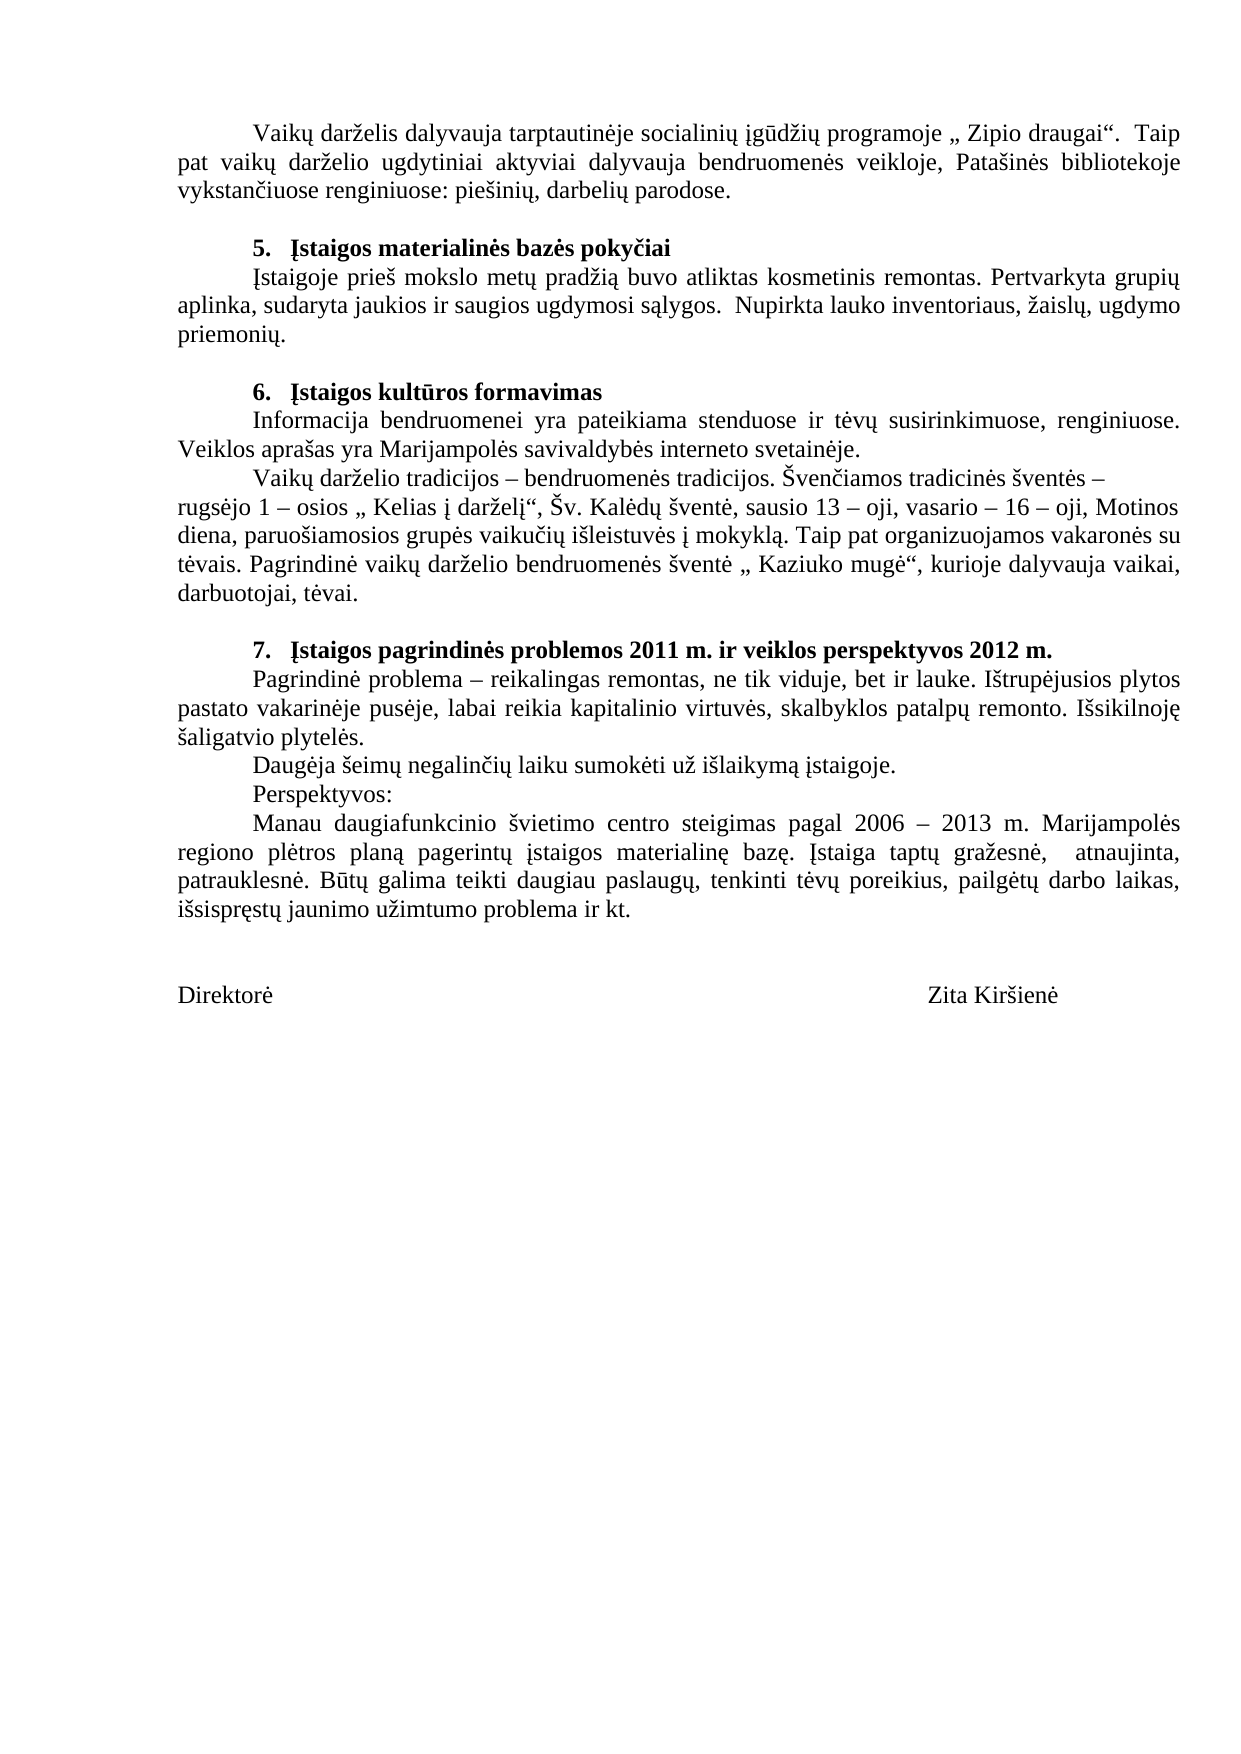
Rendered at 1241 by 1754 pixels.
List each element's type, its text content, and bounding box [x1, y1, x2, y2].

text 5. Įstaigos materialinės bazės pokyčiai [252, 233, 1181, 262]
text Vaikų darželis dalyvauja tarptautinėje socialinių įgūdžių programoje „ Zipio draugai“. Taip pat vaikų darželio ugdytiniai aktyviai dalyvauja bendruomenės veikloje, Patašinės bibliotekoje vykstančiuose renginiuose: piešinių, darbelių parodose. [177, 118, 1181, 204]
text Direktorė Zita Kiršienė [177, 981, 1181, 1009]
text 6. Įstaigos kultūros formavimas [252, 377, 1181, 406]
text Įstaigoje prieš mokslo metų pradžią buvo atliktas kosmetinis remontas. Pertvarkyta grupių aplinka, sudaryta jaukios ir saugios ugdymosi sąlygos. Nupirkta lauko inventoriaus, žaislų, ugdymo priemonių. [177, 262, 1181, 348]
text rugsėjo 1 – osios „ Kelias į darželį“, Šv. Kalėdų šventė, sausio 13 – oji, vasario – 16 – oji, Motinos diena, paruošiamosios grupės vaikučių išleistuvės į mokyklą. Taip pat organizuojamos vakaronės su tėvais. Pagrindinė vaikų darželio bendruomenės šventė „ Kaziuko mugė“, kurioje dalyvauja vaikai, darbuotojai, tėvai. [177, 492, 1181, 607]
text 7. Įstaigos pagrindinės problemos 2011 m. ir veiklos perspektyvos 2012 m. [252, 636, 1181, 664]
text Vaikų darželio tradicijos – bendruomenės tradicijos. Švenčiamos tradicinės šventės – [177, 463, 1181, 492]
text Perspektyvos: [177, 779, 1181, 808]
text Manau daugiafunkcinio švietimo centro steigimas pagal 2006 – 2013 m. Marijampolės regiono plėtros planą pagerintų įstaigos materialinę bazę. Įstaiga taptų gražesnė, atnaujinta, patrauklesnė. Būtų galima teikti daugiau paslaugų, tenkinti tėvų poreikius, pailgėtų darbo laikas, išsispręstų jaunimo užimtumo problema ir kt. [177, 808, 1181, 923]
text Informacija bendruomenei yra pateikiama stenduose ir tėvų susirinkimuose, renginiuose. Veiklos aprašas yra Marijampolės savivaldybės interneto svetainėje. [177, 406, 1181, 463]
text Pagrindinė problema – reikalingas remontas, ne tik viduje, bet ir lauke. Ištrupėjusios plytos pastato vakarinėje pusėje, labai reikia kapitalinio virtuvės, skalbyklos patalpų remonto. Išsikilnoję šaligatvio plytelės. [177, 664, 1181, 751]
text Daugėja šeimų negalinčių laiku sumokėti už išlaikymą įstaigoje. [177, 751, 1181, 779]
